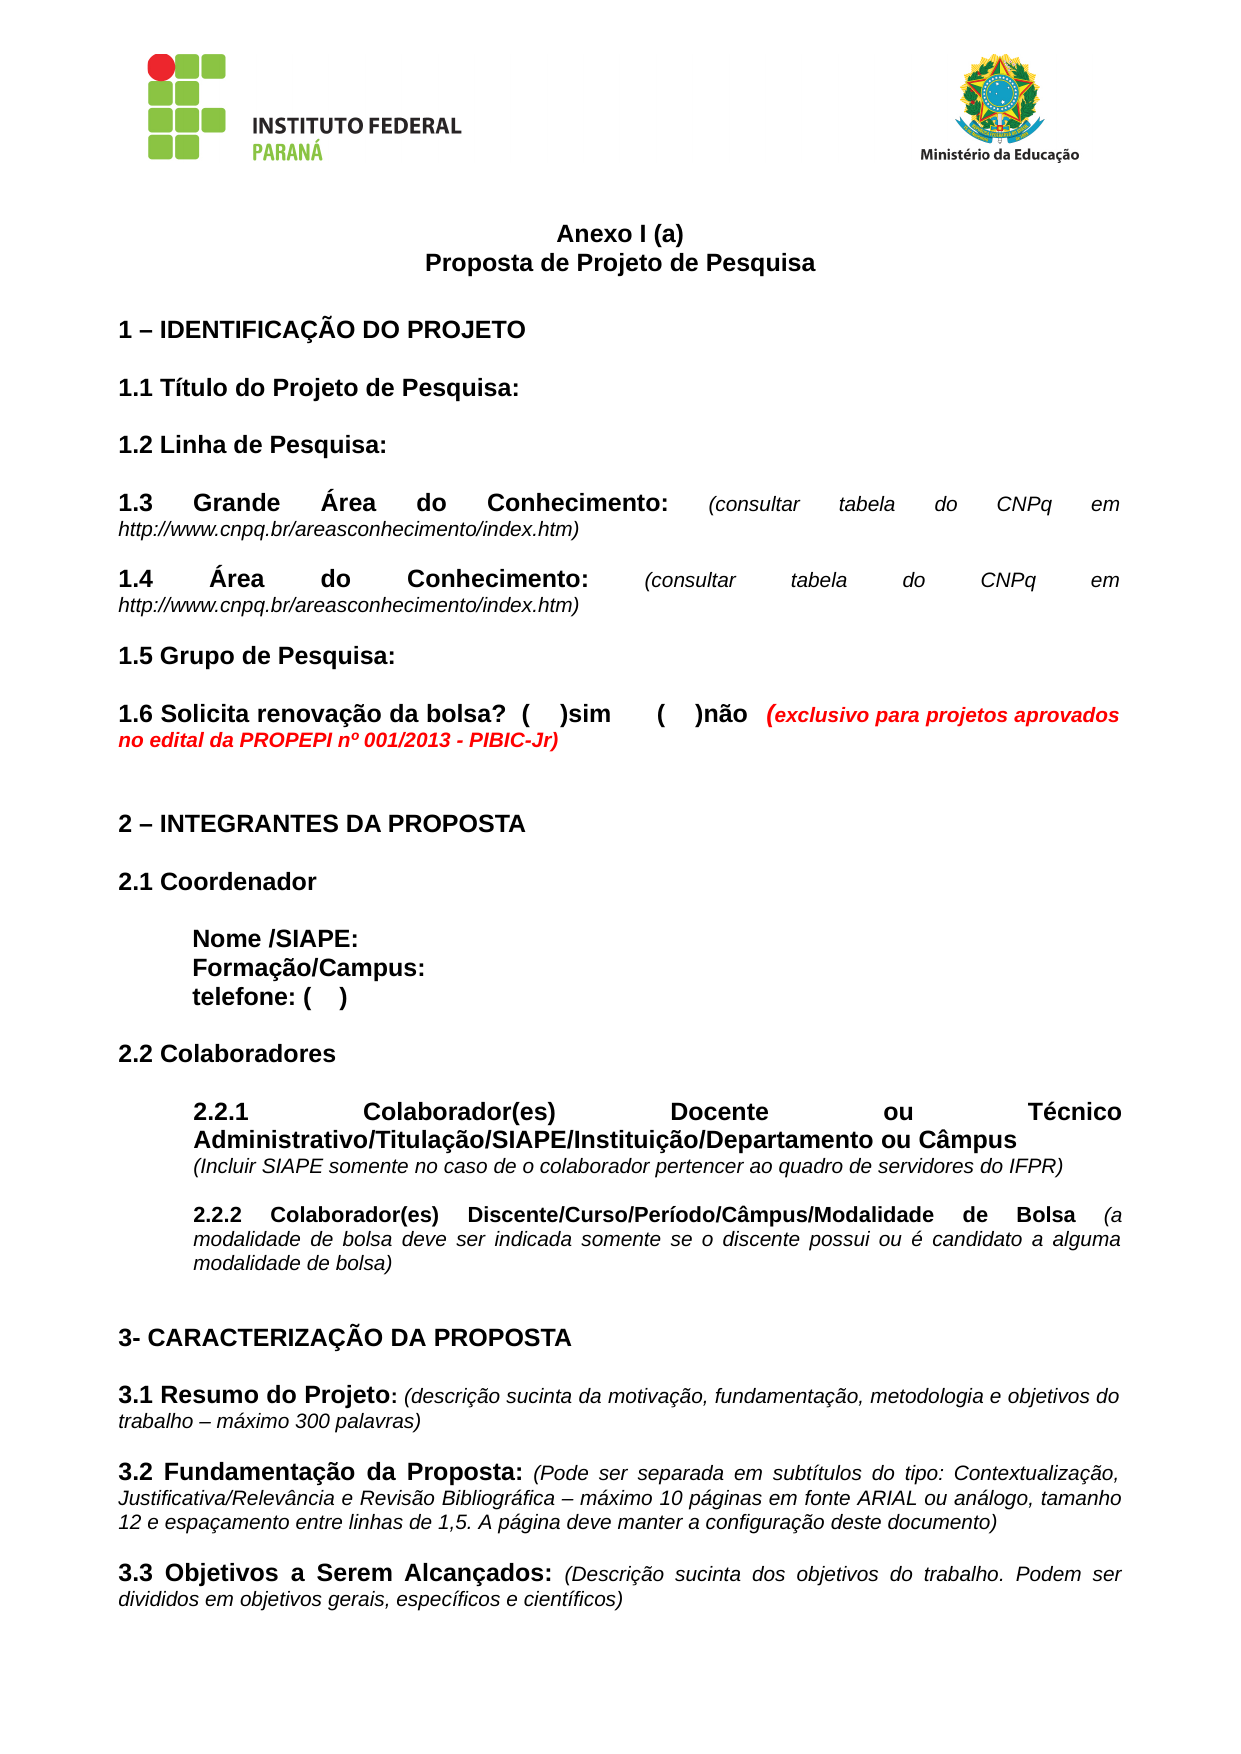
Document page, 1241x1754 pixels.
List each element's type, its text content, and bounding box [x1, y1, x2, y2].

text 3.2 Fundamentação da Proposta: (Pode ser separada em subtítulos do tipo: Contextualização, Justificativa/Relevância e Revisão Bibliográfica – máximo 10 páginas em fonte ARIAL ou análogo, tamanho 12 e espaçamento entre linhas de 1,5. A página deve manter a configuração deste documento) [118, 1457, 1122, 1534]
text Anexo I (a) [118, 219, 1122, 248]
text 1.5 Grupo de Pesquisa: [118, 641, 1122, 670]
text 3- CARACTERIZAÇÃO DA PROPOSTA [118, 1323, 1122, 1352]
text 1.2 Linha de Pesquisa: [118, 430, 1122, 459]
text 3.3 Objetivos a Serem Alcançados: (Descrição sucinta dos objetivos do trabalho. Podem ser divididos em objetivos gerais, específicos e científicos) [118, 1558, 1122, 1610]
text 2.1 Coordenador [118, 866, 1122, 895]
picture [147, 54, 1093, 163]
text 2 – INTEGRANTES DA PROPOSTA [118, 809, 1122, 838]
text telefone: ( ) [118, 981, 1122, 1010]
text Nome /SIAPE: [118, 924, 1122, 953]
text 3.1 Resumo do Projeto: (descrição sucinta da motivação, fundamentação, metodologia e objetivos do trabalho – máximo 300 palavras) [118, 1380, 1122, 1433]
text Formação/Campus: [118, 953, 1122, 981]
text 2.2.1 Colaborador(es) Docente ou Técnico Administrativo/Titulação/SIAPE/Instituição/Departamento ou Câmpus [193, 1096, 1122, 1154]
text 2.2.2 Colaborador(es) Discente/Curso/Período/Câmpus/Modalidade de Bolsa (a modalidade de bolsa deve ser indicada somente se o discente possui ou é candidato a alguma modalidade de bolsa) [193, 1202, 1122, 1275]
text 1 – IDENTIFICAÇÃO DO PROJETO [118, 315, 1122, 344]
text 1.4 Área do Conhecimento: (consultar tabela do CNPq em http://www.cnpq.br/areasconhecimento/index.htm) [118, 564, 1122, 617]
text 1.1 Título do Projeto de Pesquisa: [118, 373, 1122, 402]
text 1.6 Solicita renovação da bolsa? ( )sim ( )não (exclusivo para projetos aprovados no edital da PROPEPI nº 001/2013 - PIBIC-Jr) [118, 699, 1122, 751]
text (Incluir SIAPE somente no caso de o colaborador pertencer ao quadro de servidores do IFPR) [193, 1154, 1122, 1178]
text 1.3 Grande Área do Conhecimento: (consultar tabela do CNPq em http://www.cnpq.br/areasconhecimento/index.htm) [118, 488, 1122, 541]
text Proposta de Projeto de Pesquisa [118, 248, 1122, 277]
text 2.2 Colaboradores [118, 1039, 1122, 1068]
